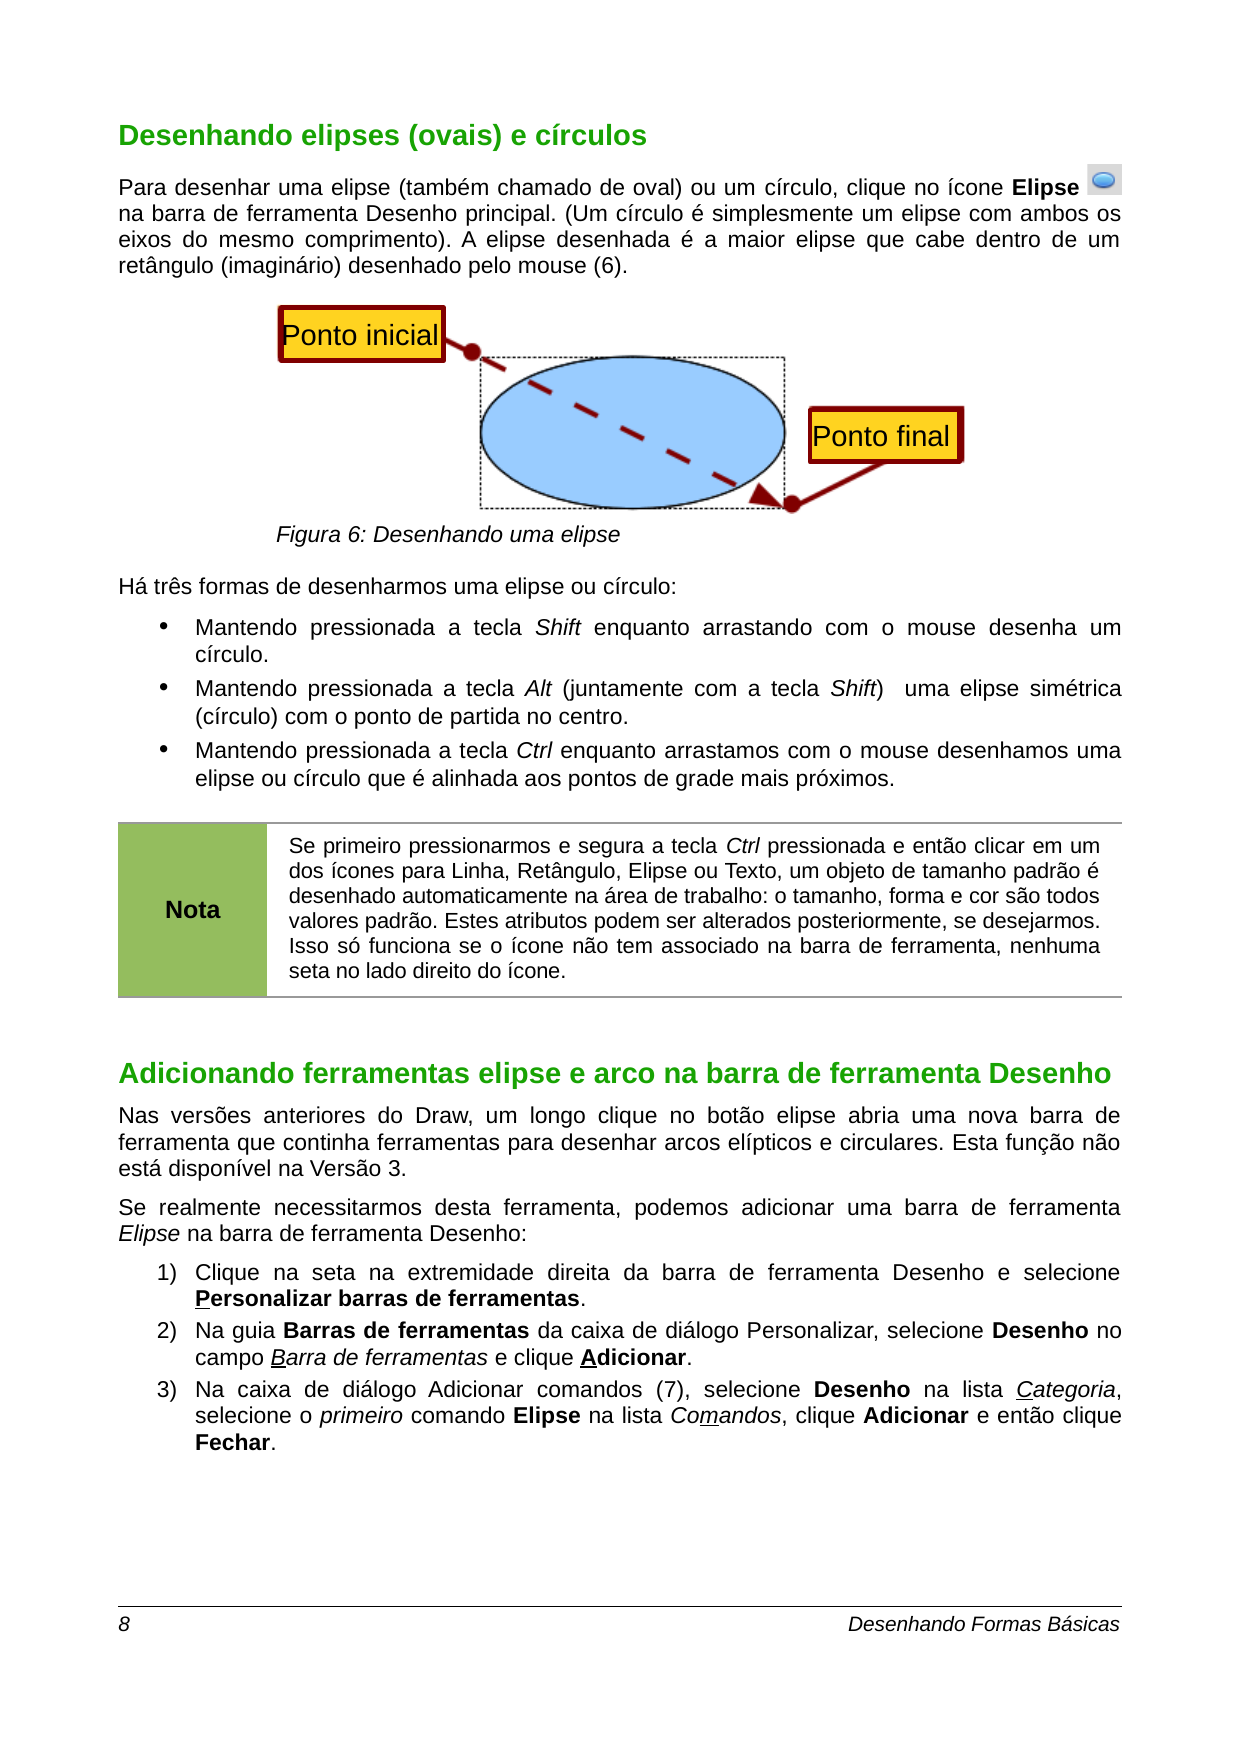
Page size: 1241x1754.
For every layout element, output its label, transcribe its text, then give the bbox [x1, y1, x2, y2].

list Mantendo pressionada a tecla Alt (juntamente com a tecla Shift) uma elipse simétrica (círculo) com o ponto de partida no centro. [156, 674, 1122, 729]
text Nas versões anteriores do Draw, um longo clique no botão elipse abria uma nova barra de ferramenta que continha ferramentas para desenhar arcos elípticos e circulares. Esta função não está disponível na Versão 3. [118, 1102, 1122, 1181]
subtitle Adicionando ferramentas elipse e arco na barra de ferramenta Desenho [118, 1056, 1122, 1090]
text Para desenhar uma elipse (também chamado de oval) ou um círculo, clique no ícone Elipse na barra de ferramenta Desenho principal. (Um círculo é simplesmente um elipse com ambos os eixos do mesmo comprimento). A elipse desenhada é a maior elipse que cabe dentro de um retângulo (imaginário) desenhado pelo mouse (Figura 6). [118, 164, 1122, 278]
table_header Se primeiro pressionarmos e segura a tecla Ctrl pressionada e então clicar em um dos ícones para Linha, Retângulo, Elipse ou Texto, um objeto de tamanho padrão é desenhado automaticamente na área de trabalho: o tamanho, forma e cor são todos valores padrão. Estes atributos podem ser alterados posteriormente, se desejarmos. Isso só funciona se o ícone não tem associado na barra de ferramenta, nenhuma seta no lado direito do ícone. [267, 824, 1122, 996]
list Mantendo pressionada a tecla Shift enquanto arrastando com o mouse desenha um círculo. [156, 612, 1122, 667]
picture [275, 303, 965, 514]
text Se realmente necessitarmos desta ferramenta, podemos adicionar uma barra de ferramenta Elipse na barra de ferramenta Desenho: [118, 1193, 1122, 1246]
list Clique na seta na extremidade direita da barra de ferramenta Desenho e selecione Personalizar barras de ferramentas. [177, 1258, 1122, 1311]
table_header Nota [118, 824, 267, 996]
subtitle Desenhando elipses (ovais) e círculos [118, 118, 1122, 152]
text Há três formas de desenharmos uma elipse ou círculo: [118, 573, 1122, 599]
list Na caixa de diálogo Adicionar comandos (Figura 7), selecione Desenho na lista Categoria, selecione o primeiro comando Elipse na lista Comandos, clique Adicionar e então clique Fechar. [177, 1376, 1122, 1455]
list Na guia Barras de ferramentas da caixa de diálogo Personalizar, selecione Desenho no campo Barra de ferramentas e clique Adicionar. [177, 1317, 1122, 1370]
text Figura 6: Desenhando uma elipse [276, 521, 964, 547]
list Mantendo pressionada a tecla Ctrl enquanto arrastamos com o mouse desenhamos uma elipse ou círculo que é alinhada aos pontos de grade mais próximos. [156, 735, 1122, 791]
picture [1087, 164, 1122, 195]
